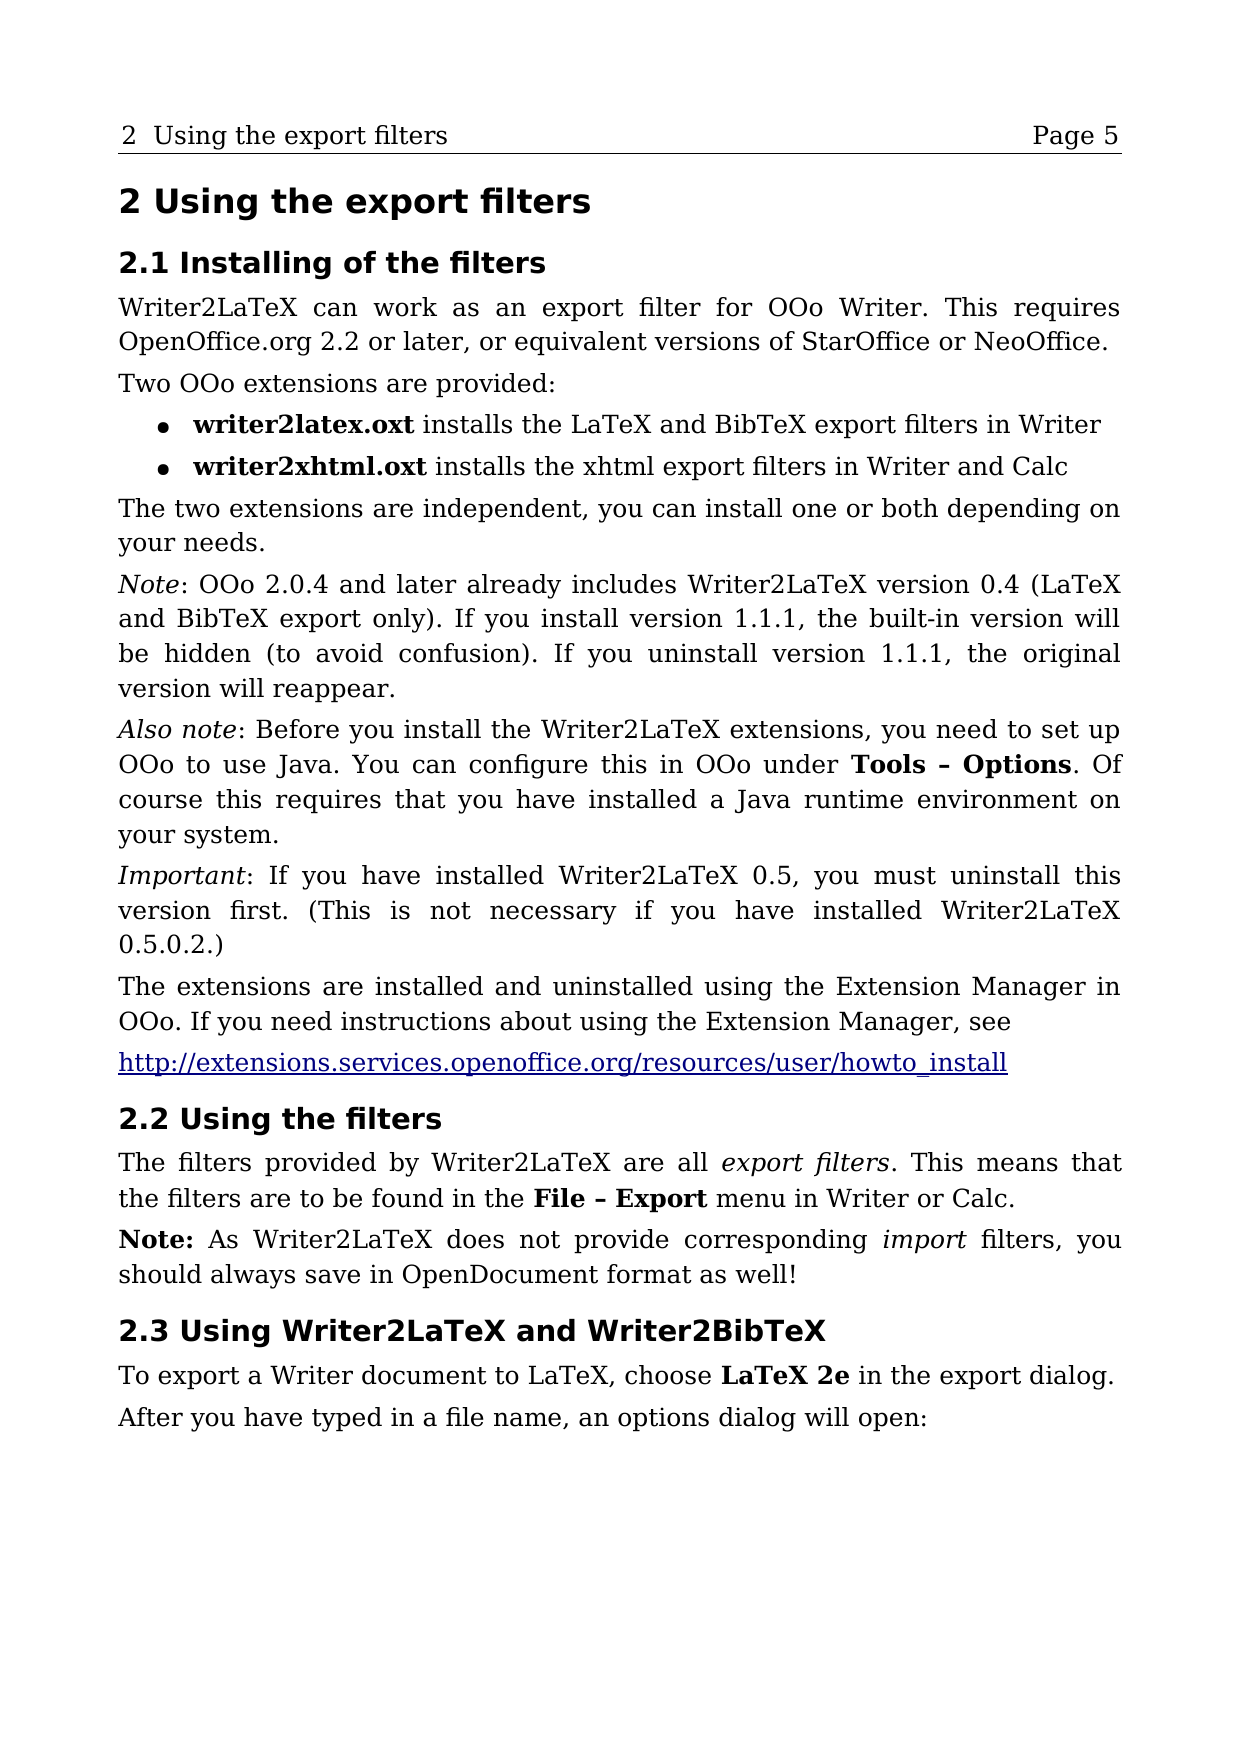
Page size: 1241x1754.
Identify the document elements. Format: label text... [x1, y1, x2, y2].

text The filters provided by Writer2LaTeX are all export filters. This means that the filters are to be found in the File – Export menu in Writer or Calc. [118, 1149, 1122, 1213]
text Writer2LaTeX can work as an export filter for OOo Writer. This requires OpenOffice.org 2.2 or later, or equivalent versions of StarOffice or NeoOffice. [118, 293, 1122, 357]
text The extensions are installed and uninstalled using the Extension Manager in OOo. If you need instructions about using the Extension Manager, see [118, 972, 1122, 1036]
subtitle Using the filters [118, 1102, 1122, 1136]
subtitle Using Writer2LaTeX and Writer2BibTeX [118, 1314, 1122, 1348]
text Note: OOo 2.0.4 and later already includes Writer2LaTeX version 0.4 (LaTeX and BibTeX export only). If you install version 1.1.1, the built-in version will be hidden (to avoid confusion). If you uninstall version 1.1.1, the original version will reappear. [118, 570, 1122, 703]
text Note: As Writer2LaTeX does not provide corresponding import filters, you should always save in OpenDocument format as well! [118, 1225, 1122, 1289]
text To export a Writer document to LaTeX, choose LaTeX 2e in the export dialog. [118, 1361, 1122, 1391]
text Two OOo extensions are provided: [118, 369, 1122, 398]
text After you have typed in a file name, an options dialog will open: [118, 1403, 1122, 1432]
subtitle Using the export filters [118, 182, 1122, 221]
text http://extensions.services.openoffice.org/resources/user/howto_install [118, 1048, 1122, 1077]
subtitle Installing of the filters [118, 246, 1122, 280]
text Important: If you have installed Writer2LaTeX 0.5, you must uninstall this version first. (This is not necessary if you have installed Writer2LaTeX 0.5.0.2.) [118, 862, 1122, 960]
text Also note: Before you install the Writer2LaTeX extensions, you need to set up OOo to use Java. You can configure this in OOo under Tools – Options. Of course this requires that you have installed a Java runtime environment on your system. [118, 716, 1122, 849]
list writer2xhtml.oxt installs the xhtml export filters in Writer and Calc [156, 452, 1122, 482]
list writer2latex.oxt installs the LaTeX and BibTeX export filters in Writer [156, 410, 1122, 440]
text The two extensions are independent, you can install one or both depending on your needs. [118, 494, 1122, 558]
